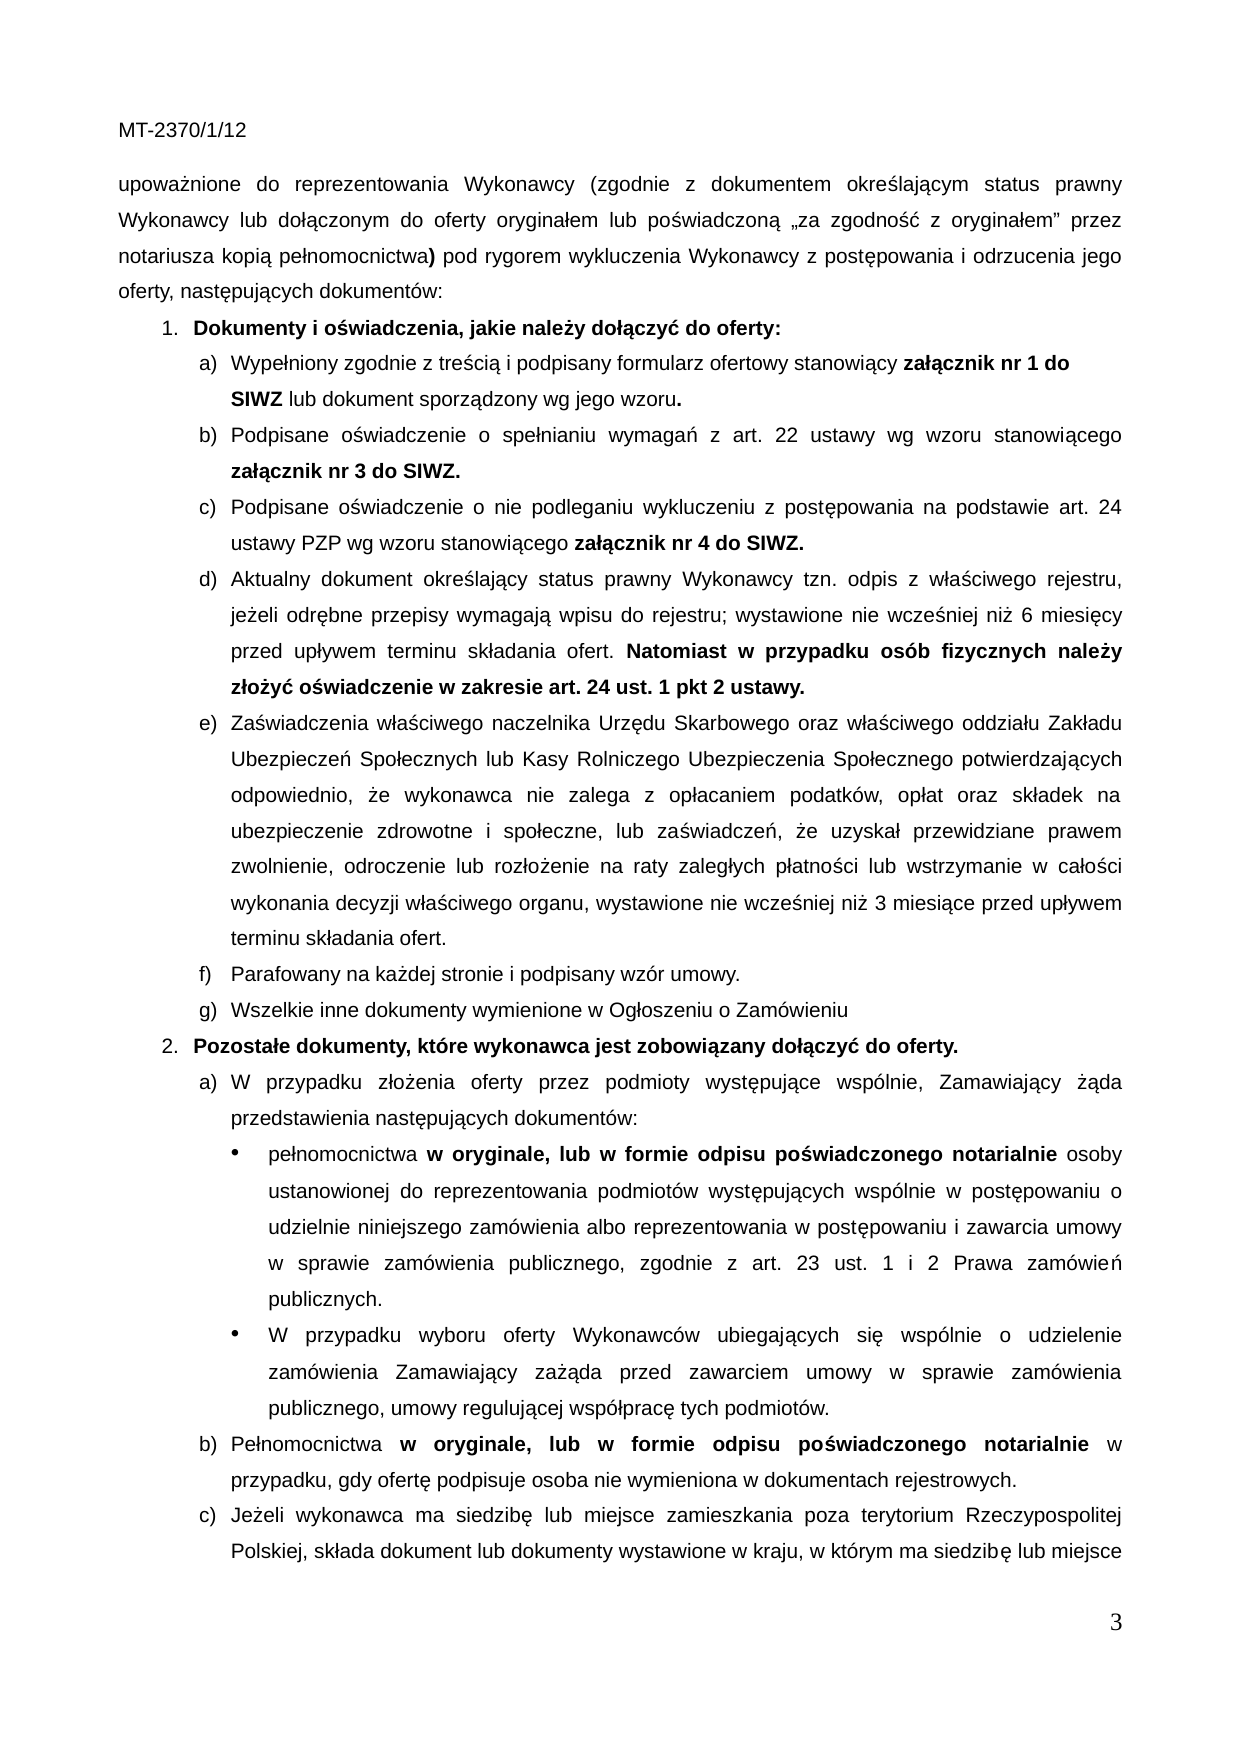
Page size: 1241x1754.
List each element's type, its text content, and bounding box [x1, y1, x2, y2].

list Jeżeli wykonawca ma siedzibę lub miejsce zamieszkania poza terytorium Rzeczypospolitej Polskiej, składa dokument lub dokumenty wystawione w kraju, w którym ma siedzibę lub miejsce [193, 1503, 1122, 1563]
text upoważnione do reprezentowania Wykonawcy (zgodnie z dokumentem określającym status prawny Wykonawcy lub dołączonym do oferty oryginałem lub poświadczoną „za zgodność z oryginałem” przez notariusza kopią pełnomocnictwa) pod rygorem wykluczenia Wykonawcy z postępowania i odrzucenia jego oferty, następujących dokumentów: [118, 172, 1122, 303]
list Pełnomocnictwa w oryginale, lub w formie odpisu poświadczonego notarialnie w przypadku, gdy ofertę podpisuje osoba nie wymieniona w dokumentach rejestrowych. [193, 1431, 1122, 1491]
list W przypadku złożenia oferty przez podmioty występujące wspólnie, Zamawiający żąda przedstawienia następujących dokumentów: [193, 1070, 1122, 1130]
list Podpisane oświadczenie o nie podleganiu wykluczeniu z postępowania na podstawie art. 24 ustawy PZP wg wzoru stanowiącego załącznik nr 4 do SIWZ. [193, 495, 1122, 555]
list Wypełniony zgodnie z treścią i podpisany formularz ofertowy stanowiący załącznik nr 1 do SIWZ lub dokument sporządzony wg jego wzoru. [193, 351, 1122, 411]
list Wszelkie inne dokumenty wymienione w Ogłoszeniu o Zamówieniu [193, 998, 1122, 1022]
list Aktualny dokument określający status prawny Wykonawcy tzn. odpis z właściwego rejestru, jeżeli odrębne przepisy wymagają wpisu do rejestru; wystawione nie wcześniej niż 6 miesięcy przed upływem terminu składania ofert. Natomiast w przypadku osób fizycznych należy złożyć oświadczenie w zakresie art. 24 ust. 1 pkt 2 ustawy. [193, 567, 1122, 699]
list Zaświadczenia właściwego naczelnika Urzędu Skarbowego oraz właściwego oddziału Zakładu Ubezpieczeń Społecznych lub Kasy Rolniczego Ubezpieczenia Społecznego potwierdzających odpowiednio, że wykonawca nie zalega z opłacaniem podatków, opłat oraz składek na ubezpieczenie zdrowotne i społeczne, lub zaświadczeń, że uzyskał przewidziane prawem zwolnienie, odroczenie lub rozłożenie na raty zaległych płatności lub wstrzymanie w całości wykonania decyzji właściwego organu, wystawione nie wcześniej niż 3 miesiące przed upływem terminu składania ofert. [193, 711, 1122, 950]
list Podpisane oświadczenie o spełnianiu wymagań z art. 22 ustawy wg wzoru stanowiącego załącznik nr 3 do SIWZ. [193, 423, 1122, 483]
list W przypadku wyboru oferty Wykonawców ubiegających się wspólnie o udzielenie zamówienia Zamawiający zażąda przed zawarciem umowy w sprawie zamówienia publicznego, umowy regulującej współpracę tych podmiotów. [231, 1323, 1122, 1419]
list Parafowany na każdej stronie i podpisany wzór umowy. [193, 962, 1122, 986]
list pełnomocnictwa w oryginale, lub w formie odpisu poświadczonego notarialnie osoby ustanowionej do reprezentowania podmiotów występujących wspólnie w postępowaniu o udzielnie niniejszego zamówienia albo reprezentowania w postępowaniu i zawarcia umowy w sprawie zamówienia publicznego, zgodnie z art. 23 ust. 1 i 2 Prawa zamówień publicznych. [231, 1142, 1122, 1311]
list Pozostałe dokumenty, które wykonawca jest zobowiązany dołączyć do oferty. [156, 1034, 1122, 1058]
list Dokumenty i oświadczenia, jakie należy dołączyć do oferty: [156, 315, 1122, 339]
